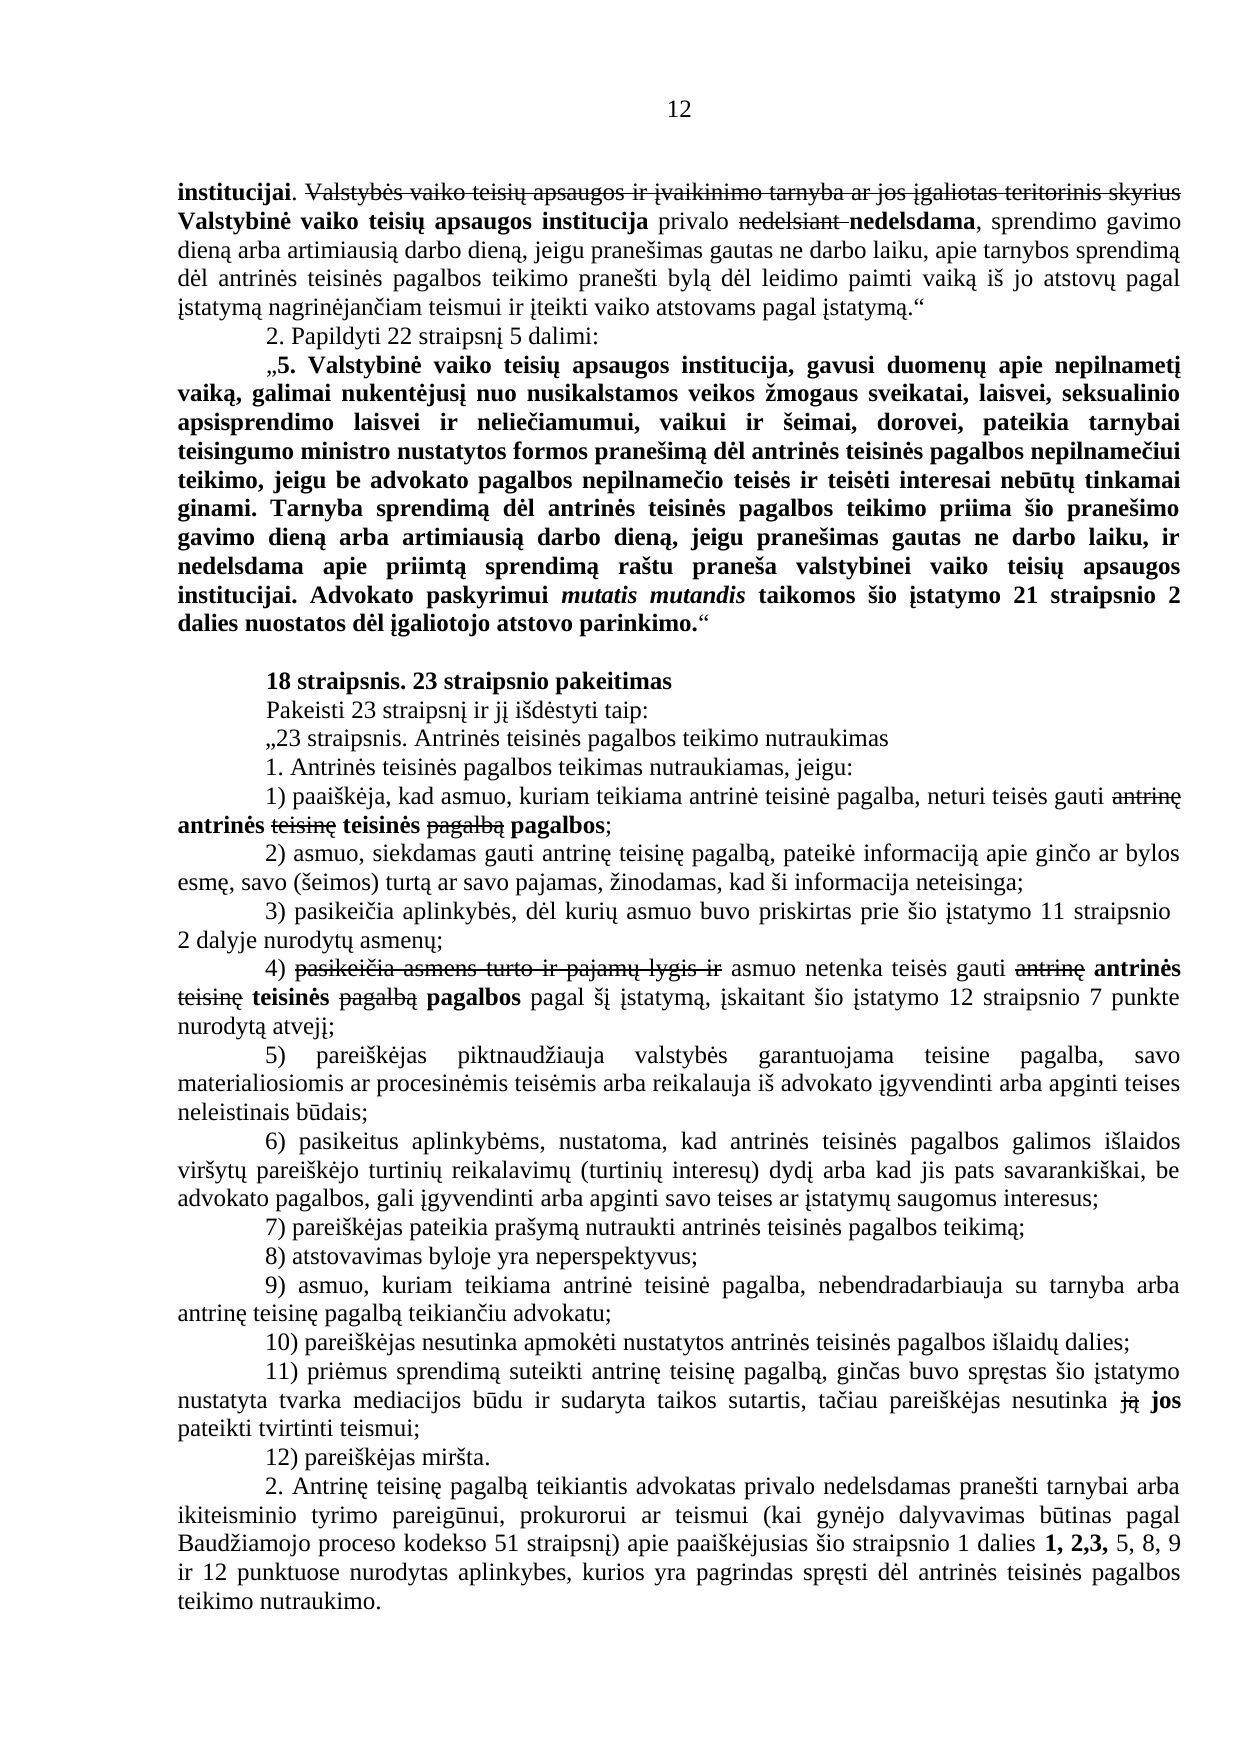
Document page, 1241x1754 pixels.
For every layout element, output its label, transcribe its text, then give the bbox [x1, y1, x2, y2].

text institucijai. Valstybės vaiko teisių apsaugos ir įvaikinimo tarnyba ar jos įgaliotas teritorinis skyrius Valstybinė vaiko teisių apsaugos institucija privalo nedelsiant nedelsdama, sprendimo gavimo dieną arba artimiausią darbo dieną, jeigu pranešimas gautas ne darbo laiku, apie tarnybos sprendimą dėl antrinės teisinės pagalbos teikimo pranešti bylą dėl leidimo paimti vaiką iš jo atstovų pagal įstatymą nagrinėjančiam teismui ir įteikti vaiko atstovams pagal įstatymą.“ [177, 177, 1181, 321]
text 5) pareiškėjas piktnaudžiauja valstybės garantuojama teisine pagalba, savo materialiosiomis ar procesinėmis teisėmis arba reikalauja iš advokato įgyvendinti arba apginti teises neleistinais būdais; [177, 1040, 1181, 1126]
list 2. Papildyti 22 straipsnį 5 dalimi: [266, 321, 1181, 350]
text Pakeisti 23 straipsnį ir jį išdėstyti taip: [177, 695, 1181, 723]
text 1. Antrinės teisinės pagalbos teikimas nutraukiamas, jeigu: [177, 752, 1181, 781]
text 6) pasikeitus aplinkybėms, nustatoma, kad antrinės teisinės pagalbos galimos išlaidos viršytų pareiškėjo turtinių reikalavimų (turtinių interesų) dydį arba kad jis pats savarankiškai, be advokato pagalbos, gali įgyvendinti arba apginti savo teises ar įstatymų saugomus interesus; [177, 1126, 1181, 1212]
text 4) pasikeičia asmens turto ir pajamų lygis ir asmuo netenka teisės gauti antrinę antrinės teisinę teisinės pagalbą pagalbos pagal šį įstatymą, įskaitant šio įstatymo 12 straipsnio 7 punkte nurodytą atvejį; [177, 953, 1181, 1040]
text „5. Valstybinė vaiko teisių apsaugos institucija, gavusi duomenų apie nepilnametį vaiką, galimai nukentėjusį nuo nusikalstamos veikos žmogaus sveikatai, laisvei, seksualinio apsisprendimo laisvei ir neliečiamumui, vaikui ir šeimai, dorovei, pateikia tarnybai teisingumo ministro nustatytos formos pranešimą dėl antrinės teisinės pagalbos nepilnamečiui teikimo, jeigu be advokato pagalbos nepilnamečio teisės ir teisėti interesai nebūtų tinkamai ginami. Tarnyba sprendimą dėl antrinės teisinės pagalbos teikimo priima šio pranešimo gavimo dieną arba artimiausią darbo dieną, jeigu pranešimas gautas ne darbo laiku, ir nedelsdama apie priimtą sprendimą raštu praneša valstybinei vaiko teisių apsaugos institucijai. Advokato paskyrimui mutatis mutandis taikomos šio įstatymo 21 straipsnio 2 dalies nuostatos dėl įgaliotojo atstovo parinkimo.“ [177, 350, 1181, 637]
text „23 straipsnis. Antrinės teisinės pagalbos teikimo nutraukimas [177, 723, 1181, 752]
text 2. Antrinę teisinę pagalbą teikiantis advokatas privalo nedelsdamas pranešti tarnybai arba ikiteisminio tyrimo pareigūnui, prokurorui ar teismui (kai gynėjo dalyvavimas būtinas pagal Baudžiamojo proceso kodekso 51 straipsnį) apie paaiškėjusias šio straipsnio 1 dalies 1, 2,3, 5, 8, 9 ir 12 punktuose nurodytas aplinkybes, kurios yra pagrindas spręsti dėl antrinės teisinės pagalbos teikimo nutraukimo. [177, 1471, 1181, 1615]
text 10) pareiškėjas nesutinka apmokėti nustatytos antrinės teisinės pagalbos išlaidų dalies; [177, 1327, 1181, 1356]
text 8) atstovavimas byloje yra neperspektyvus; [177, 1241, 1181, 1270]
text 11) priėmus sprendimą suteikti antrinę teisinę pagalbą, ginčas buvo spręstas šio įstatymo nustatyta tvarka mediacijos būdu ir sudaryta taikos sutartis, tačiau pareiškėjas nesutinka ją jos pateikti tvirtinti teismui; [177, 1356, 1181, 1442]
text 12) pareiškėjas miršta. [177, 1442, 1181, 1471]
text 18 straipsnis. 23 straipsnio pakeitimas [177, 666, 1181, 695]
text 3) pasikeičia aplinkybės, dėl kurių asmuo buvo priskirtas prie šio įstatymo 11 straipsnio 2 dalyje nurodytų asmenų; [177, 896, 1181, 953]
text 2) asmuo, siekdamas gauti antrinę teisinę pagalbą, pateikė informaciją apie ginčo ar bylos esmę, savo (šeimos) turtą ar savo pajamas, žinodamas, kad ši informacija neteisinga; [177, 838, 1181, 896]
text 9) asmuo, kuriam teikiama antrinė teisinė pagalba, nebendradarbiauja su tarnyba arba antrinę teisinę pagalbą teikiančiu advokatu; [177, 1270, 1181, 1327]
text 1) paaiškėja, kad asmuo, kuriam teikiama antrinė teisinė pagalba, neturi teisės gauti antrinę antrinės teisinę teisinės pagalbą pagalbos; [177, 781, 1181, 838]
text 7) pareiškėjas pateikia prašymą nutraukti antrinės teisinės pagalbos teikimą; [177, 1212, 1181, 1241]
